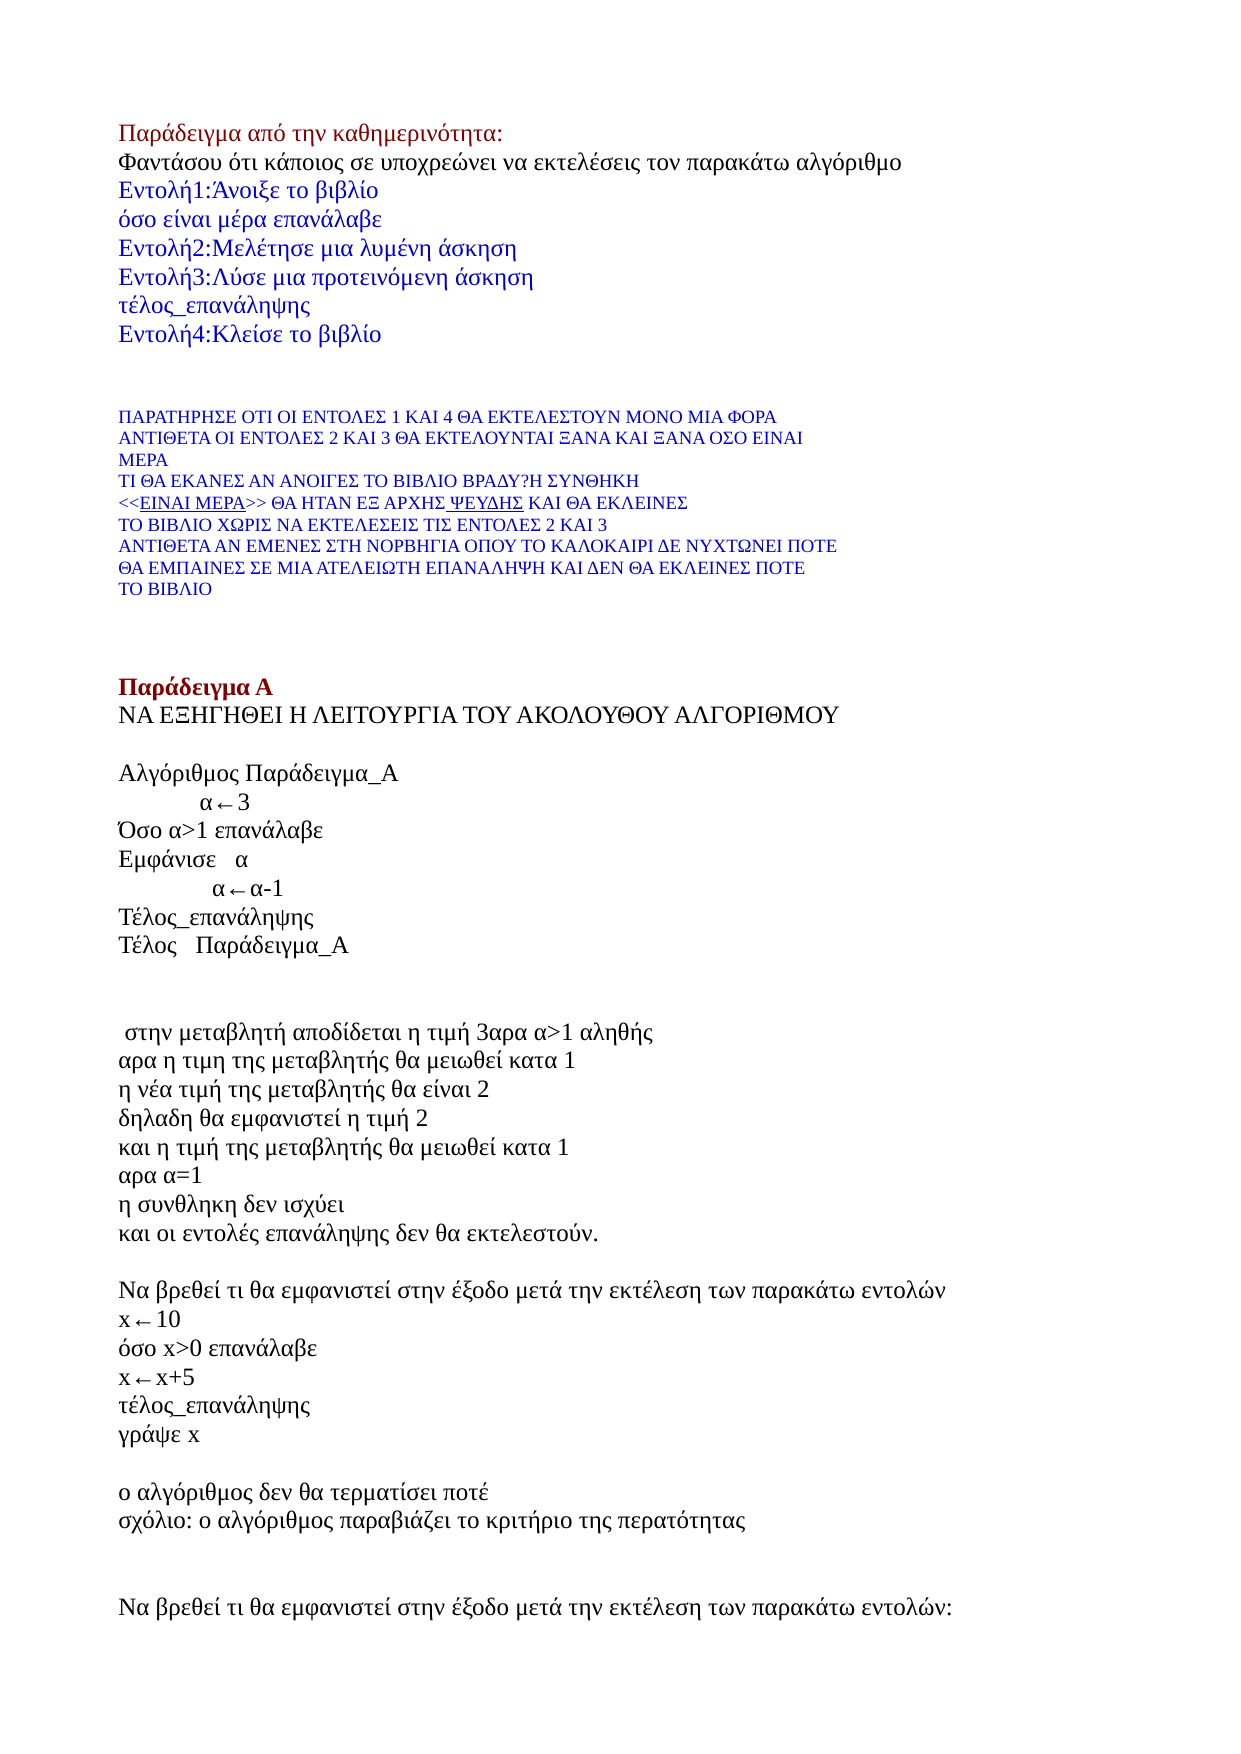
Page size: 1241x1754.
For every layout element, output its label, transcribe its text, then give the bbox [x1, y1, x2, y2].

text στην μεταβλητή αποδίδεται η τιμή 3αρα α>1 αληθής [118, 1017, 1122, 1045]
text ΝΑ ΕΞΗΓΗΘΕΙ Η ΛΕΙΤΟΥΡΓΙΑ ΤΟΥ ΑΚΟΛΟΥΘΟΥ ΑΛΓΟΡΙΘΜΟΥ [118, 700, 1122, 729]
text ΤΙ ΘΑ ΕΚΑΝΕΣ ΑΝ ΑΝΟΙΓΕΣ ΤΟ ΒΙΒΛΙΟ ΒΡΑΔΥ?Η ΣΥΝΘΗΚΗ [118, 470, 1122, 492]
text Όσο α>1 επανάλαβε [118, 815, 1122, 844]
text αρα α=1 [118, 1160, 1122, 1189]
text Εντολή2:Μελέτησε μια λυμένη άσκηση [118, 233, 1122, 262]
text όσο είναι μέρα επανάλαβε [118, 204, 1122, 233]
text Εμφάνισε α [118, 844, 1122, 873]
text ΤΟ ΒΙΒΛΙΟ [118, 578, 1122, 600]
text x←x+5 [118, 1362, 1122, 1390]
text <<ΕΙΝΑΙ ΜΕΡΑ>> ΘΑ ΗΤΑΝ ΕΞ ΑΡΧΗΣ ΨΕΥΔΗΣ ΚΑΙ ΘΑ ΕΚΛΕΙΝΕΣ [118, 492, 1122, 513]
text τέλος_επανάληψης [118, 291, 1122, 319]
text και η τιμή της μεταβλητής θα μειωθεί κατα 1 [118, 1132, 1122, 1160]
text η συνθληκη δεν ισχύει [118, 1189, 1122, 1218]
text Φαντάσου ότι κάποιος σε υποχρεώνει να εκτελέσεις τον παρακάτω αλγόριθμο [118, 147, 1122, 176]
text Εντολή1:Άνοιξε το βιβλίο [118, 176, 1122, 204]
text σχόλιο: ο αλγόριθμος παραβιάζει το κριτήριο της περατότητας [118, 1505, 1122, 1534]
text α←α-1 [118, 873, 1122, 902]
text τέλος_επανάληψης [118, 1390, 1122, 1419]
text ΤΟ ΒΙΒΛΙΟ ΧΩΡΙΣ ΝΑ ΕΚΤΕΛΕΣΕΙΣ ΤΙΣ ΕΝΤΟΛΕΣ 2 ΚΑΙ 3 [118, 513, 1122, 535]
text ο αλγόριθμος δεν θα τερματίσει ποτέ [118, 1477, 1122, 1505]
text αρα η τιμη της μεταβλητής θα μειωθεί κατα 1 [118, 1045, 1122, 1074]
text Παράδειγμα από την καθημερινότητα: [118, 118, 1122, 147]
text x←10 [118, 1304, 1122, 1333]
text ΜΕΡΑ [118, 449, 1122, 470]
text Εντολή3:Λύσε μια προτεινόμενη άσκηση [118, 262, 1122, 291]
text ΑΝΤΙΘΕΤΑ ΟΙ ΕΝΤΟΛΕΣ 2 ΚΑΙ 3 ΘΑ ΕΚΤΕΛΟΥΝΤΑΙ ΞΑΝΑ ΚΑΙ ΞΑΝΑ ΟΣΟ ΕΙΝΑΙ [118, 427, 1122, 449]
text ΘΑ ΕΜΠΑΙΝΕΣ ΣΕ ΜΙΑ ΑΤΕΛΕΙΩΤΗ ΕΠΑΝΑΛΗΨΗ ΚΑΙ ΔΕΝ ΘΑ ΕΚΛΕΙΝΕΣ ΠΟΤΕ [118, 557, 1122, 578]
text και οι εντολές επανάληψης δεν θα εκτελεστούν. [118, 1218, 1122, 1247]
text Να βρεθεί τι θα εμφανιστεί στην έξοδο μετά την εκτέλεση των παρακάτω εντολών: [118, 1592, 1122, 1620]
text δηλαδη θα εμφανιστεί η τιμή 2 [118, 1103, 1122, 1132]
text Τέλος_επανάληψης [118, 902, 1122, 930]
text ΠΑΡΑΤΗΡΗΣΕ ΟΤΙ ΟΙ ΕΝΤΟΛΕΣ 1 ΚΑΙ 4 ΘΑ ΕΚΤΕΛΕΣΤΟΥΝ ΜΟΝΟ ΜΙΑ ΦΟΡΑ [118, 406, 1122, 427]
text Παράδειγμα Α [118, 672, 1122, 700]
text Να βρεθεί τι θα εμφανιστεί στην έξοδο μετά την εκτέλεση των παρακάτω εντολών [118, 1275, 1122, 1304]
text γράψε x [118, 1419, 1122, 1448]
text όσο x>0 επανάλαβε [118, 1333, 1122, 1362]
text Τέλος Παράδειγμα_Α [118, 930, 1122, 959]
text α←3 [118, 787, 1122, 815]
text ΑΝΤΙΘΕΤΑ ΑΝ ΕΜΕΝΕΣ ΣΤΗ ΝΟΡΒΗΓΙΑ ΟΠΟΥ ΤΟ ΚΑΛΟΚΑΙΡΙ ΔΕ ΝΥΧΤΩΝΕΙ ΠΟΤΕ [118, 535, 1122, 557]
text Εντολή4:Κλείσε το βιβλίο [118, 319, 1122, 348]
text η νέα τιμή της μεταβλητής θα είναι 2 [118, 1074, 1122, 1103]
text Αλγόριθμος Παράδειγμα_Α [118, 758, 1122, 787]
